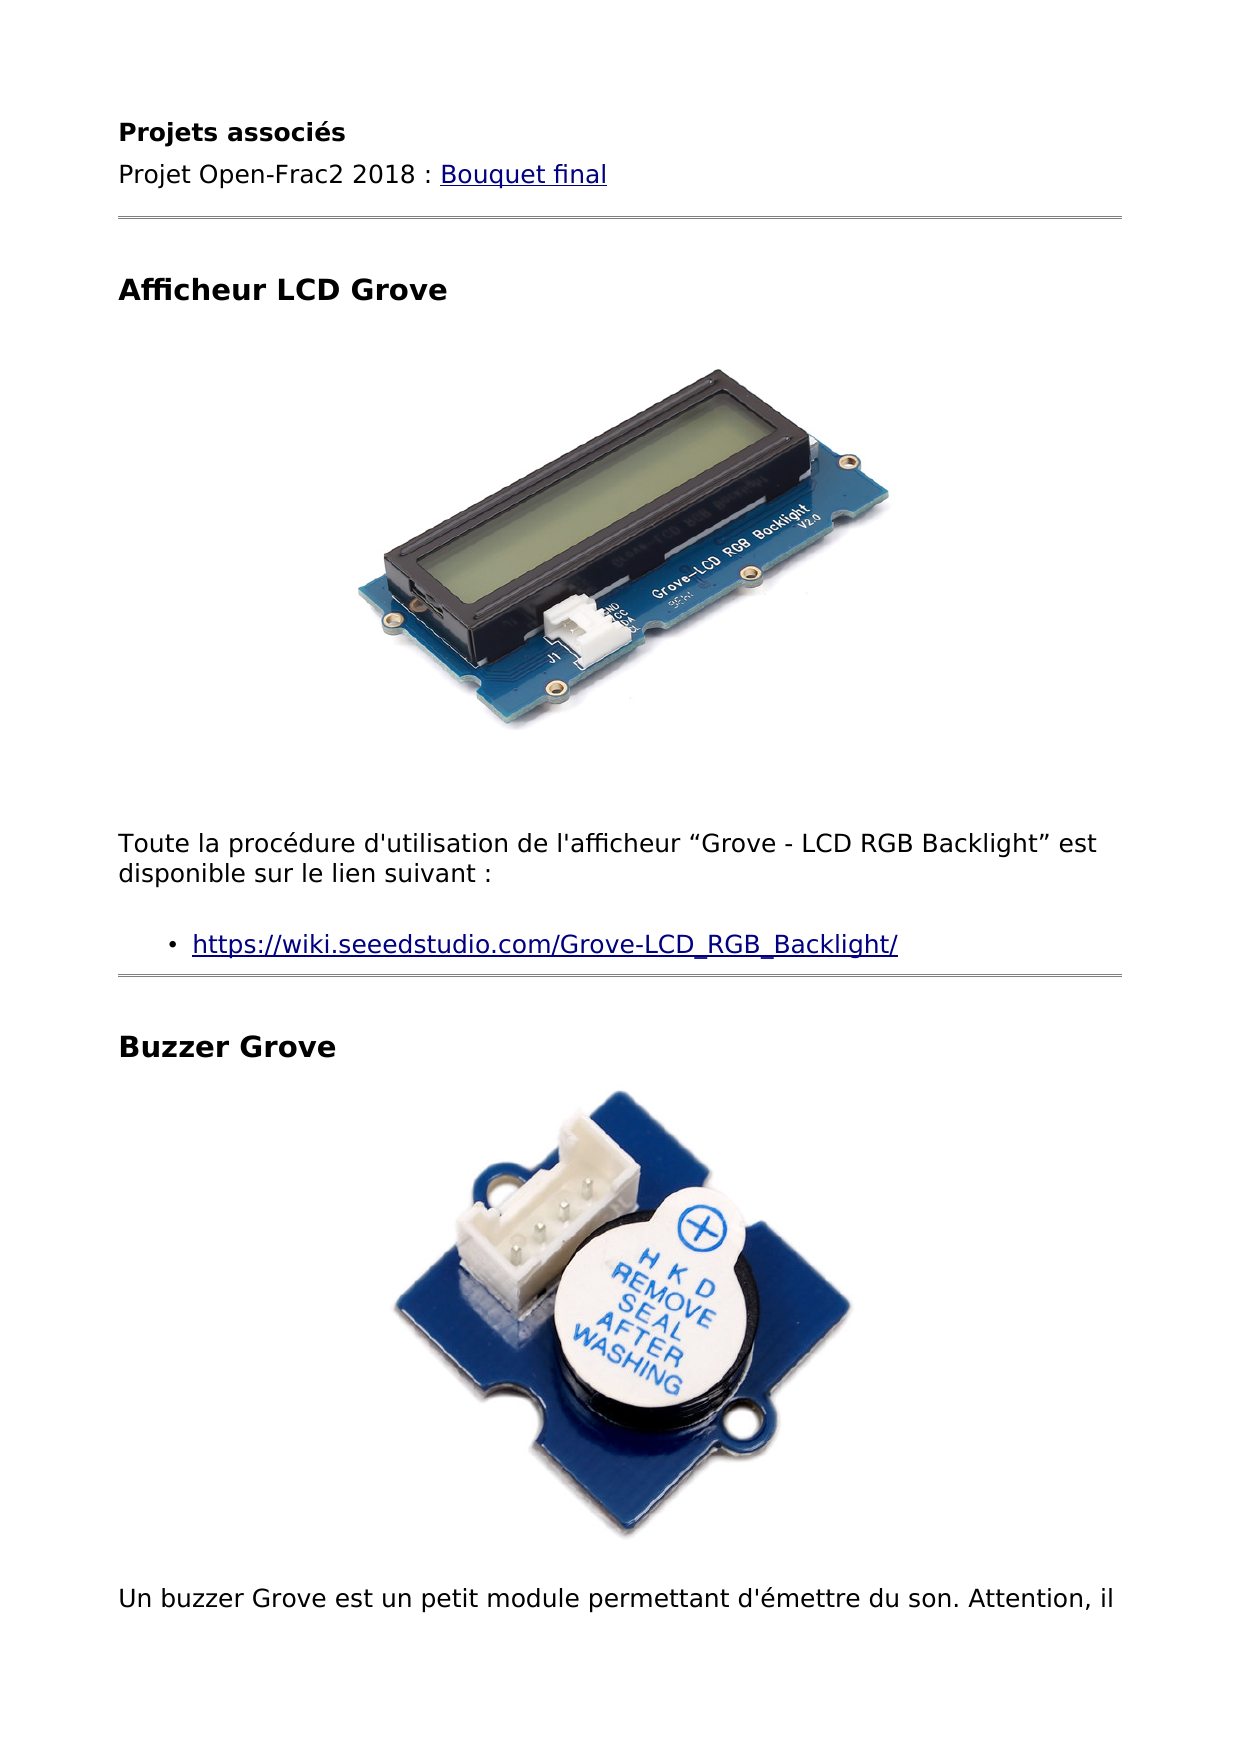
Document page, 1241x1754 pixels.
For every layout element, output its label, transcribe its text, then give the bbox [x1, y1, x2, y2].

subtitle Projets associés [118, 118, 1122, 147]
picture [307, 319, 933, 788]
text Toute la procédure d'utilisation de l'afficheur “Grove - LCD RGB Backlight” est disponible sur le lien suivant : [118, 830, 1122, 888]
text Un buzzer Grove est un petit module permettant d'émettre du son. Attention, il [118, 1584, 1122, 1614]
subtitle Buzzer Grove [118, 1031, 1122, 1064]
text Projet Open-Frac2 2018 : Bouquet final [118, 160, 1122, 189]
subtitle Afficheur LCD Grove [118, 273, 1122, 307]
list https://wiki.seeedstudio.com/Grove-LCD_RGB_Backlight/ [177, 930, 1122, 959]
picture [385, 1077, 855, 1543]
